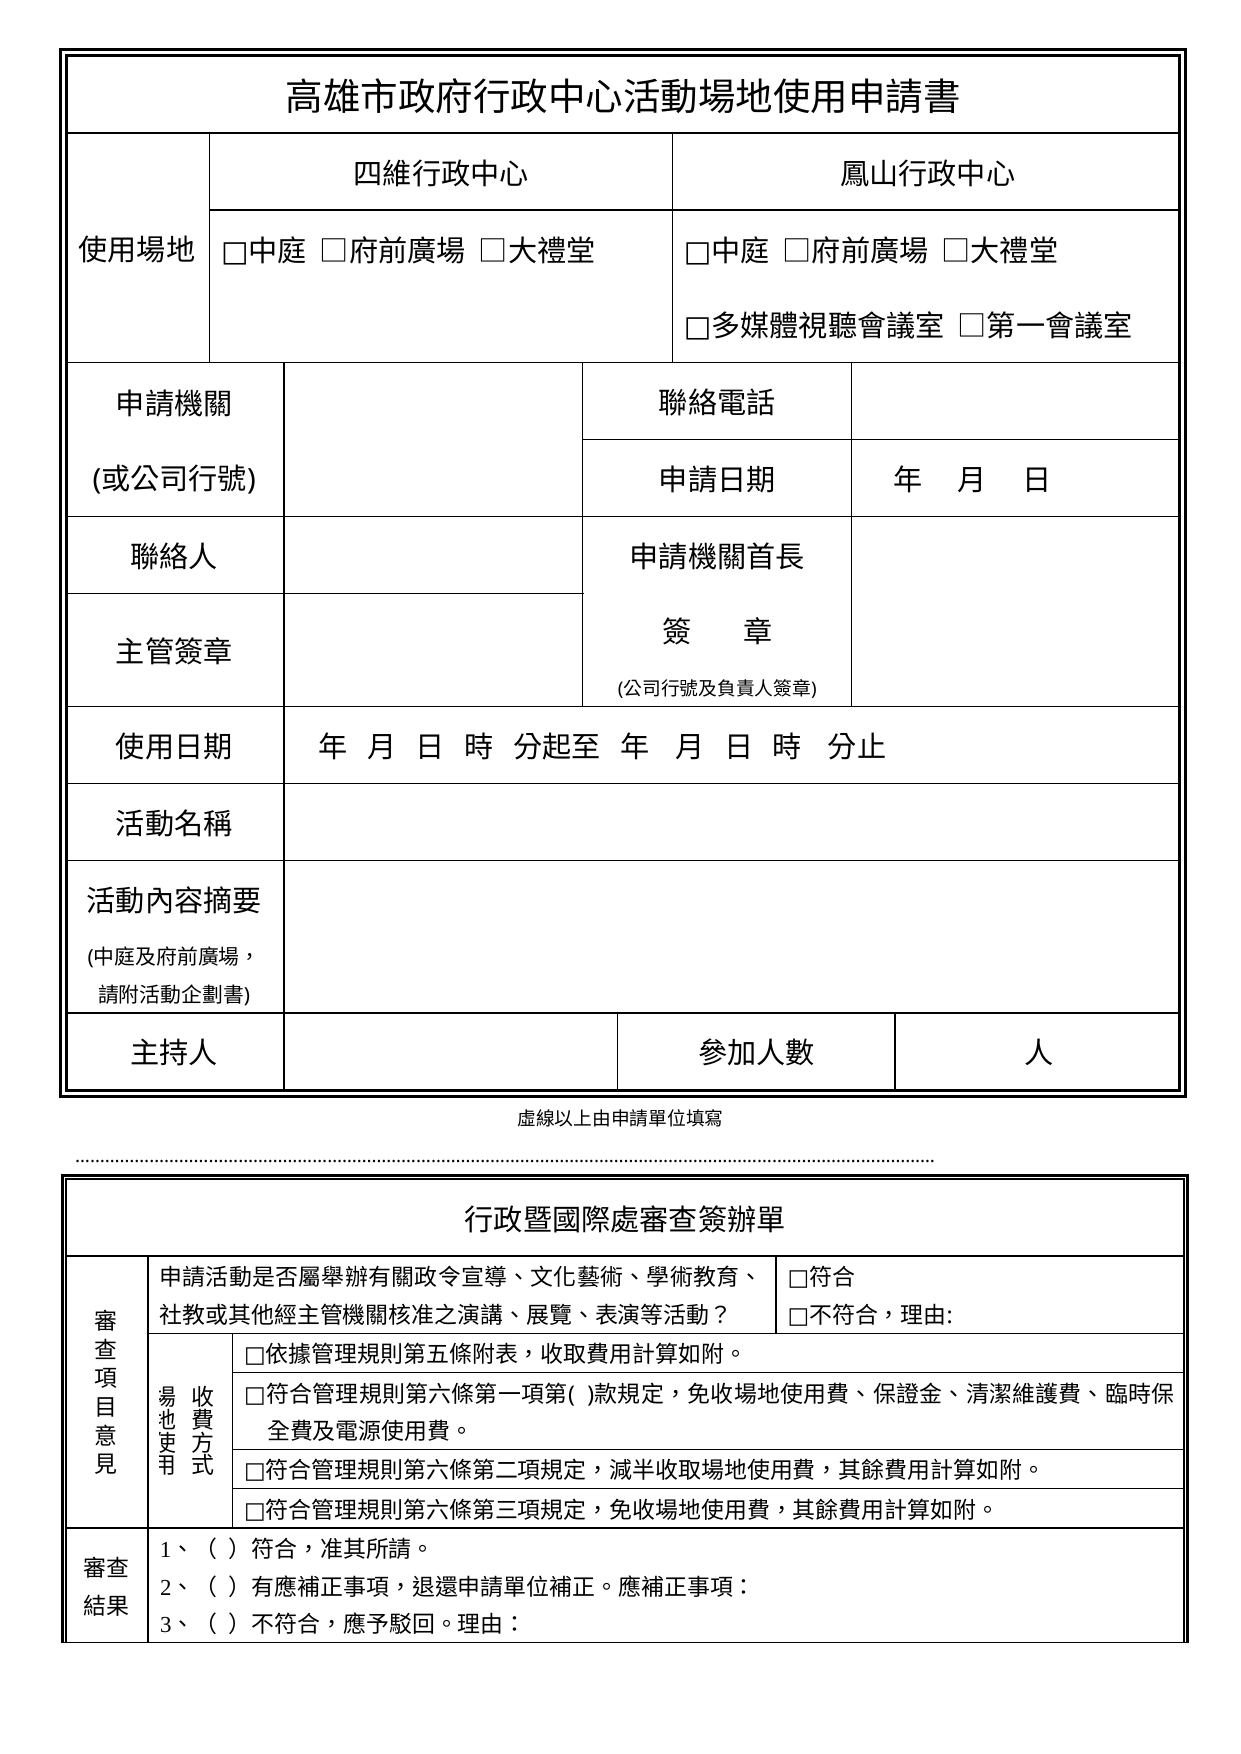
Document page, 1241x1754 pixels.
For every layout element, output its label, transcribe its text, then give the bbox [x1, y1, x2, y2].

table_cell 申請日期 [583, 440, 851, 516]
table_cell [285, 594, 582, 706]
table_cell 主管簽章 [68, 594, 283, 706]
table_cell 活動內容摘要 (中庭及府前廣場， 請附活動企劃書) [68, 861, 283, 1012]
table_header 高雄市政府行政中心活動場地使用申請書 [64, 51, 1182, 132]
table_header 行政暨國際處審查簽辦單 [67, 1180, 1183, 1255]
table_cell 人 [896, 1014, 1178, 1089]
table_cell 審 查 項 目 意 見 [67, 1257, 147, 1527]
table_cell [852, 363, 1178, 438]
table_cell 四維行政中心 [210, 134, 672, 209]
text ………………………………………………………………………………………………………………………………………………………… [75, 1136, 1165, 1174]
table_cell □中庭 □府前廣場 □大禮堂 □多媒體視聽會議室 □第一會議室 [673, 211, 1178, 362]
table_cell 收費方式 場地使用 [149, 1334, 232, 1527]
table_cell 審查 結果 [67, 1529, 147, 1642]
text 虛線以上由申請單位填寫 [75, 1098, 1165, 1136]
table_cell 活動名稱 [68, 784, 283, 859]
table_cell 參加人數 [618, 1014, 894, 1089]
table_cell 申請機關 (或公司行號) [68, 363, 283, 516]
table_cell 使用場地 [68, 134, 209, 362]
table_cell 年 月 日 時 分起至 年 月 日 時 分止 [285, 707, 1178, 783]
table_cell 申請活動是否屬舉辦有關政令宣導、文化藝術、學術教育、社教或其他經主管機關核准之演講、展覽、表演等活動？ [149, 1257, 775, 1332]
table_cell 主持人 [68, 1014, 283, 1089]
table_cell [285, 784, 1178, 859]
table_cell □符合管理規則第六條第三項規定，免收場地使用費，其餘費用計算如附。 [233, 1489, 1183, 1527]
table_cell [285, 517, 582, 592]
table_cell □符合管理規則第六條第一項第( )款規定，免收場地使用費、保證金、清潔維護費、臨時保全費及電源使用費。 [233, 1373, 1183, 1449]
table_cell 聯絡電話 [583, 363, 851, 438]
table_cell □中庭 □府前廣場 □大禮堂 [210, 211, 672, 362]
table_cell 申請機關首長 簽 章 (公司行號及負責人簽章) [583, 517, 851, 706]
table_cell [285, 363, 582, 516]
table_cell 鳳山行政中心 [673, 134, 1178, 209]
table_cell 年 月 日 [852, 440, 1178, 516]
table_cell 1、（ ）符合，准其所請。 2、（ ）有應補正事項，退還申請單位補正。應補正事項： 3、（ ）不符合，應予駁回。理由： [149, 1529, 1183, 1642]
table_cell 使用日期 [68, 707, 283, 783]
table_cell [285, 1014, 617, 1089]
table_cell □依據管理規則第五條附表，收取費用計算如附。 [233, 1334, 1183, 1372]
table_cell [285, 861, 1178, 1012]
table_cell 聯絡人 [68, 517, 283, 592]
table_cell □符合管理規則第六條第二項規定，減半收取場地使用費，其餘費用計算如附。 [233, 1450, 1183, 1488]
table_cell [852, 517, 1178, 706]
table_cell □符合 □不符合，理由: [777, 1257, 1183, 1332]
